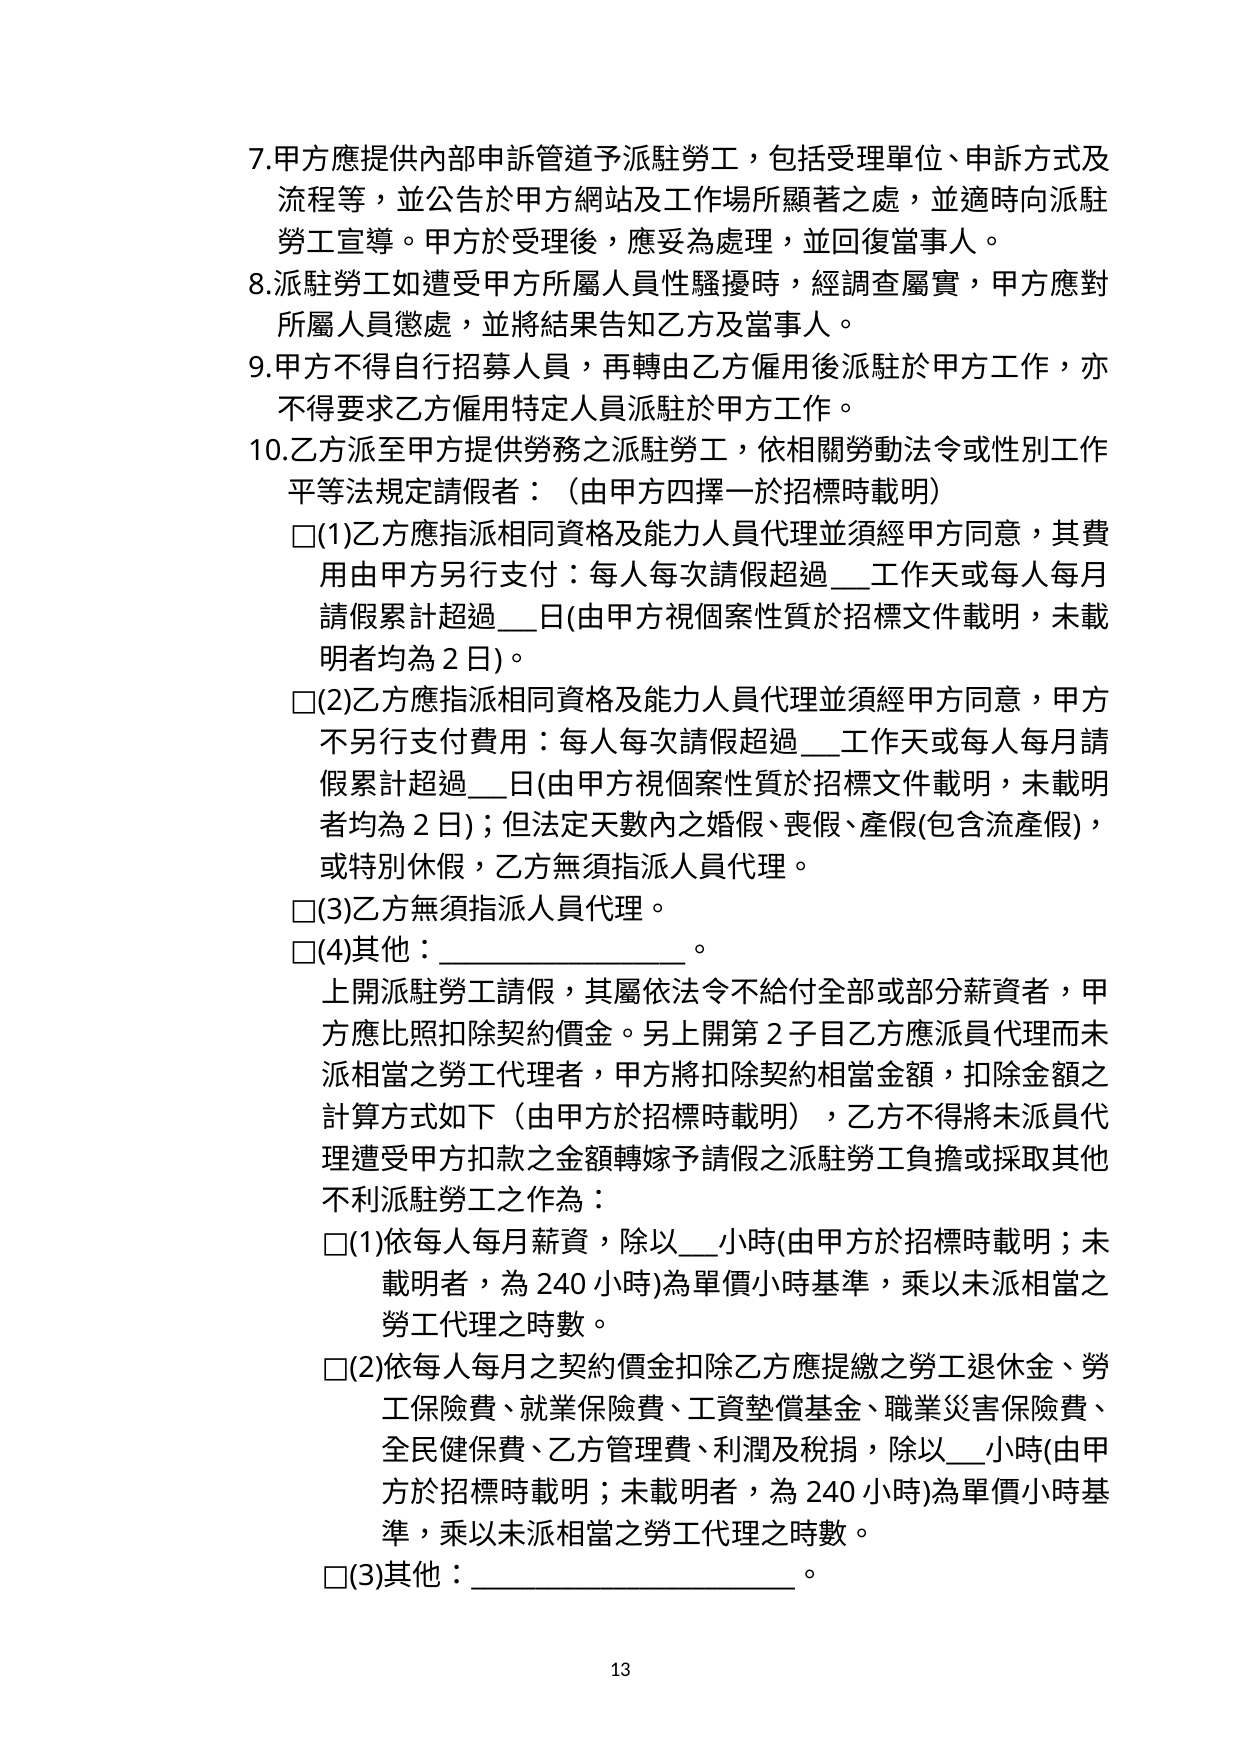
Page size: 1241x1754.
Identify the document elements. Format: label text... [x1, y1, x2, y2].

text 9.甲方不得自行招募人員，再轉由乙方僱用後派駐於甲方工作，亦不得要求乙方僱用特定人員派駐於甲方工作。 [248, 344, 1110, 427]
text □(2)依每人每月之契約價金扣除乙方應提繳之勞工退休金、勞工保險費、就業保險費、工資墊償基金、職業災害保險費、全民健保費、乙方管理費、利潤及稅捐，除以___小時(由甲方於招標時載明；未載明者，為240小時)為單價小時基準，乘以未派相當之勞工代理之時數。 [322, 1344, 1110, 1552]
text □(2)乙方應指派相同資格及能力人員代理並須經甲方同意，甲方不另行支付費用：每人每次請假超過___工作天或每人每月請假累計超過___日(由甲方視個案性質於招標文件載明，未載明者均為2日)；但法定天數內之婚假、喪假、產假(包含流產假)，或特別休假，乙方無須指派人員代理。 [290, 677, 1110, 886]
text □(3)其他：_________________________。 [322, 1552, 1110, 1594]
text □(3)乙方無須指派人員代理。 [290, 886, 1110, 927]
text 7.甲方應提供內部申訴管道予派駐勞工，包括受理單位、申訴方式及流程等，並公告於甲方網站及工作場所顯著之處，並適時向派駐勞工宣導。甲方於受理後，應妥為處理，並回復當事人。 [248, 136, 1110, 261]
text 上開派駐勞工請假，其屬依法令不給付全部或部分薪資者，甲方應比照扣除契約價金。另上開第2子目乙方應派員代理而未派相當之勞工代理者，甲方將扣除契約相當金額，扣除金額之計算方式如下（由甲方於招標時載明），乙方不得將未派員代理遭受甲方扣款之金額轉嫁予請假之派駐勞工負擔或採取其他不利派駐勞工之作為： [322, 969, 1110, 1219]
text 8.派駐勞工如遭受甲方所屬人員性騷擾時，經調查屬實，甲方應對所屬人員懲處，並將結果告知乙方及當事人。 [248, 261, 1110, 344]
text □(4)其他：___________________。 [290, 927, 1110, 969]
text 10.乙方派至甲方提供勞務之派駐勞工，依相關勞動法令或性別工作平等法規定請假者：（由甲方四擇一於招標時載明） [248, 427, 1110, 511]
text □(1)依每人每月薪資，除以___小時(由甲方於招標時載明；未載明者，為240小時)為單價小時基準，乘以未派相當之勞工代理之時數。 [322, 1219, 1110, 1344]
text □(1)乙方應指派相同資格及能力人員代理並須經甲方同意，其費用由甲方另行支付：每人每次請假超過___工作天或每人每月請假累計超過___日(由甲方視個案性質於招標文件載明，未載明者均為2日)。 [290, 511, 1110, 677]
